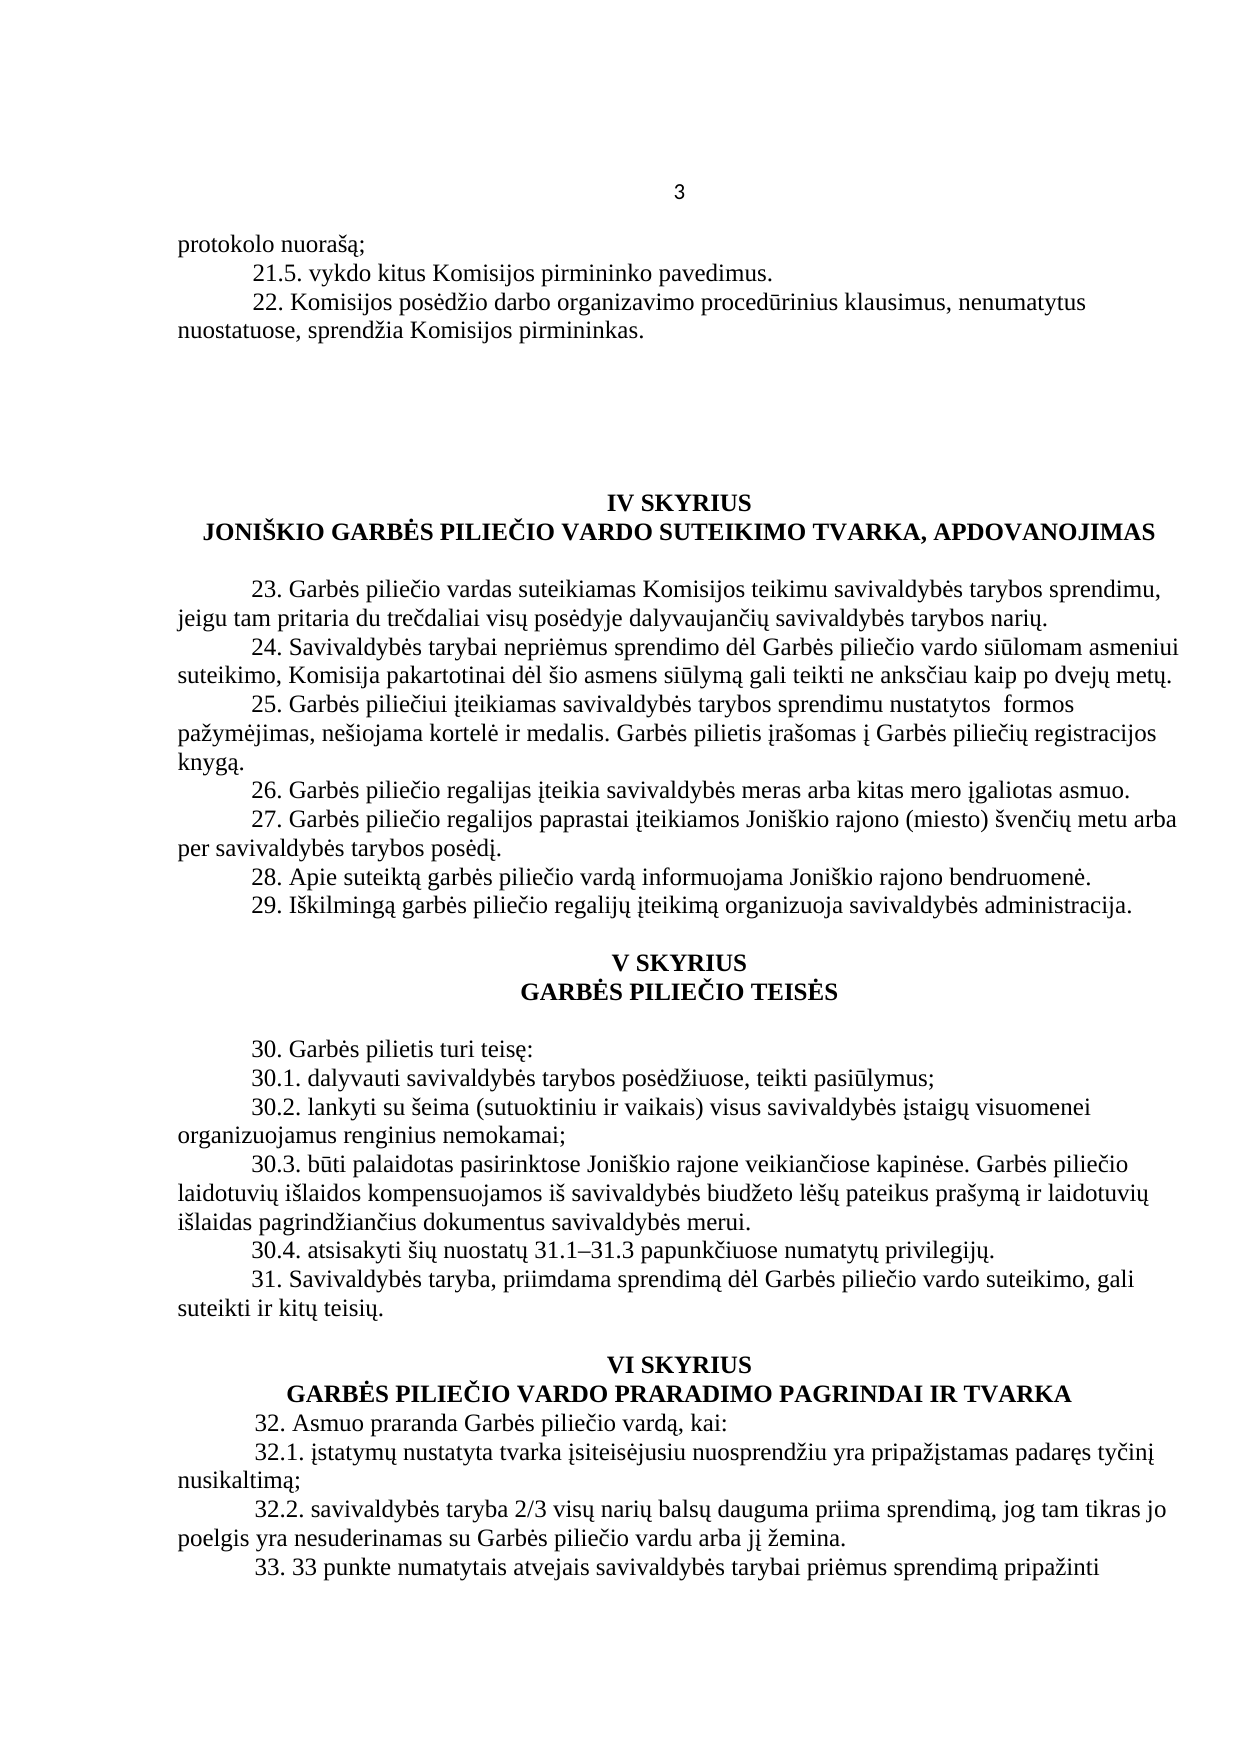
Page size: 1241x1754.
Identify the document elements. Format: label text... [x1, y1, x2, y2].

text 30. Garbės pilietis turi teisę: [177, 1034, 1181, 1063]
text 30.1. dalyvauti savivaldybės tarybos posėdžiuose, teikti pasiūlymus; [177, 1063, 1181, 1092]
text IV SKYRIUS [177, 488, 1181, 517]
text 25. Garbės piliečiui įteikiamas savivaldybės tarybos sprendimu nustatytos formos pažymėjimas, nešiojama kortelė ir medalis. Garbės pilietis įrašomas į Garbės piliečių registracijos knygą. [177, 689, 1181, 776]
text 32. Asmuo praranda Garbės piliečio vardą, kai: [177, 1408, 1181, 1437]
text 26. Garbės piliečio regalijas įteikia savivaldybės meras arba kitas mero įgaliotas asmuo. [177, 776, 1181, 804]
text 21.5. vykdo kitus Komisijos pirmininko pavedimus. [177, 258, 1181, 287]
text GARBĖS PILIEČIO VARDO PRARADIMO PAGRINDAI IR TVARKA [177, 1379, 1181, 1408]
text 32.1. įstatymų nustatyta tvarka įsiteisėjusiu nuosprendžiu yra pripažįstamas padaręs tyčinį nusikaltimą; [177, 1437, 1181, 1494]
text 33. 33 punkte numatytais atvejais savivaldybės tarybai priėmus sprendimą pripažinti [177, 1552, 1181, 1581]
text 24. Savivaldybės tarybai nepriėmus sprendimo dėl Garbės piliečio vardo siūlomam asmeniui suteikimo, Komisija pakartotinai dėl šio asmens siūlymą gali teikti ne anksčiau kaip po dvejų metų. [177, 632, 1181, 689]
text VI SKYRIUS [177, 1351, 1181, 1379]
text 32.2. savivaldybės taryba 2/3 visų narių balsų dauguma priima sprendimą, jog tam tikras jo poelgis yra nesuderinamas su Garbės piliečio vardu arba jį žemina. [177, 1494, 1181, 1552]
text JONIŠKIO GARBĖS PILIEČIO VARDO SUTEIKIMO TVARKA, APDOVANOJIMAS [177, 517, 1181, 546]
text 23. Garbės piliečio vardas suteikiamas Komisijos teikimu savivaldybės tarybos sprendimu, jeigu tam pritaria du trečdaliai visų posėdyje dalyvaujančių savivaldybės tarybos narių. [177, 574, 1181, 632]
text 30.3. būti palaidotas pasirinktose Joniškio rajone veikiančiose kapinėse. Garbės piliečio laidotuvių išlaidos kompensuojamos iš savivaldybės biudžeto lėšų pateikus prašymą ir laidotuvių išlaidas pagrindžiančius dokumentus savivaldybės merui. [177, 1149, 1181, 1236]
text 28. Apie suteiktą garbės piliečio vardą informuojama Joniškio rajono bendruomenė. [177, 862, 1181, 891]
text 31. Savivaldybės taryba, priimdama sprendimą dėl Garbės piliečio vardo suteikimo, gali suteikti ir kitų teisių. [177, 1264, 1181, 1322]
text GARBĖS PILIEČIO TEISĖS [177, 977, 1181, 1006]
text 27. Garbės piliečio regalijos paprastai įteikiamos Joniškio rajono (miesto) švenčių metu arba per savivaldybės tarybos posėdį. [177, 804, 1181, 862]
text 29. Iškilmingą garbės piliečio regalijų įteikimą organizuoja savivaldybės administracija. [177, 891, 1181, 919]
text 30.2. lankyti su šeima (sutuoktiniu ir vaikais) visus savivaldybės įstaigų visuomenei organizuojamus renginius nemokamai; [177, 1092, 1181, 1149]
text 22. Komisijos posėdžio darbo organizavimo procedūrinius klausimus, nenumatytus nuostatuose, sprendžia Komisijos pirmininkas. [177, 287, 1181, 344]
text V SKYRIUS [177, 948, 1181, 977]
text protokolo nuorašą; [177, 229, 1181, 258]
text 30.4. atsisakyti šių nuostatų 31.1–31.3 papunkčiuose numatytų privilegijų. [177, 1236, 1181, 1264]
